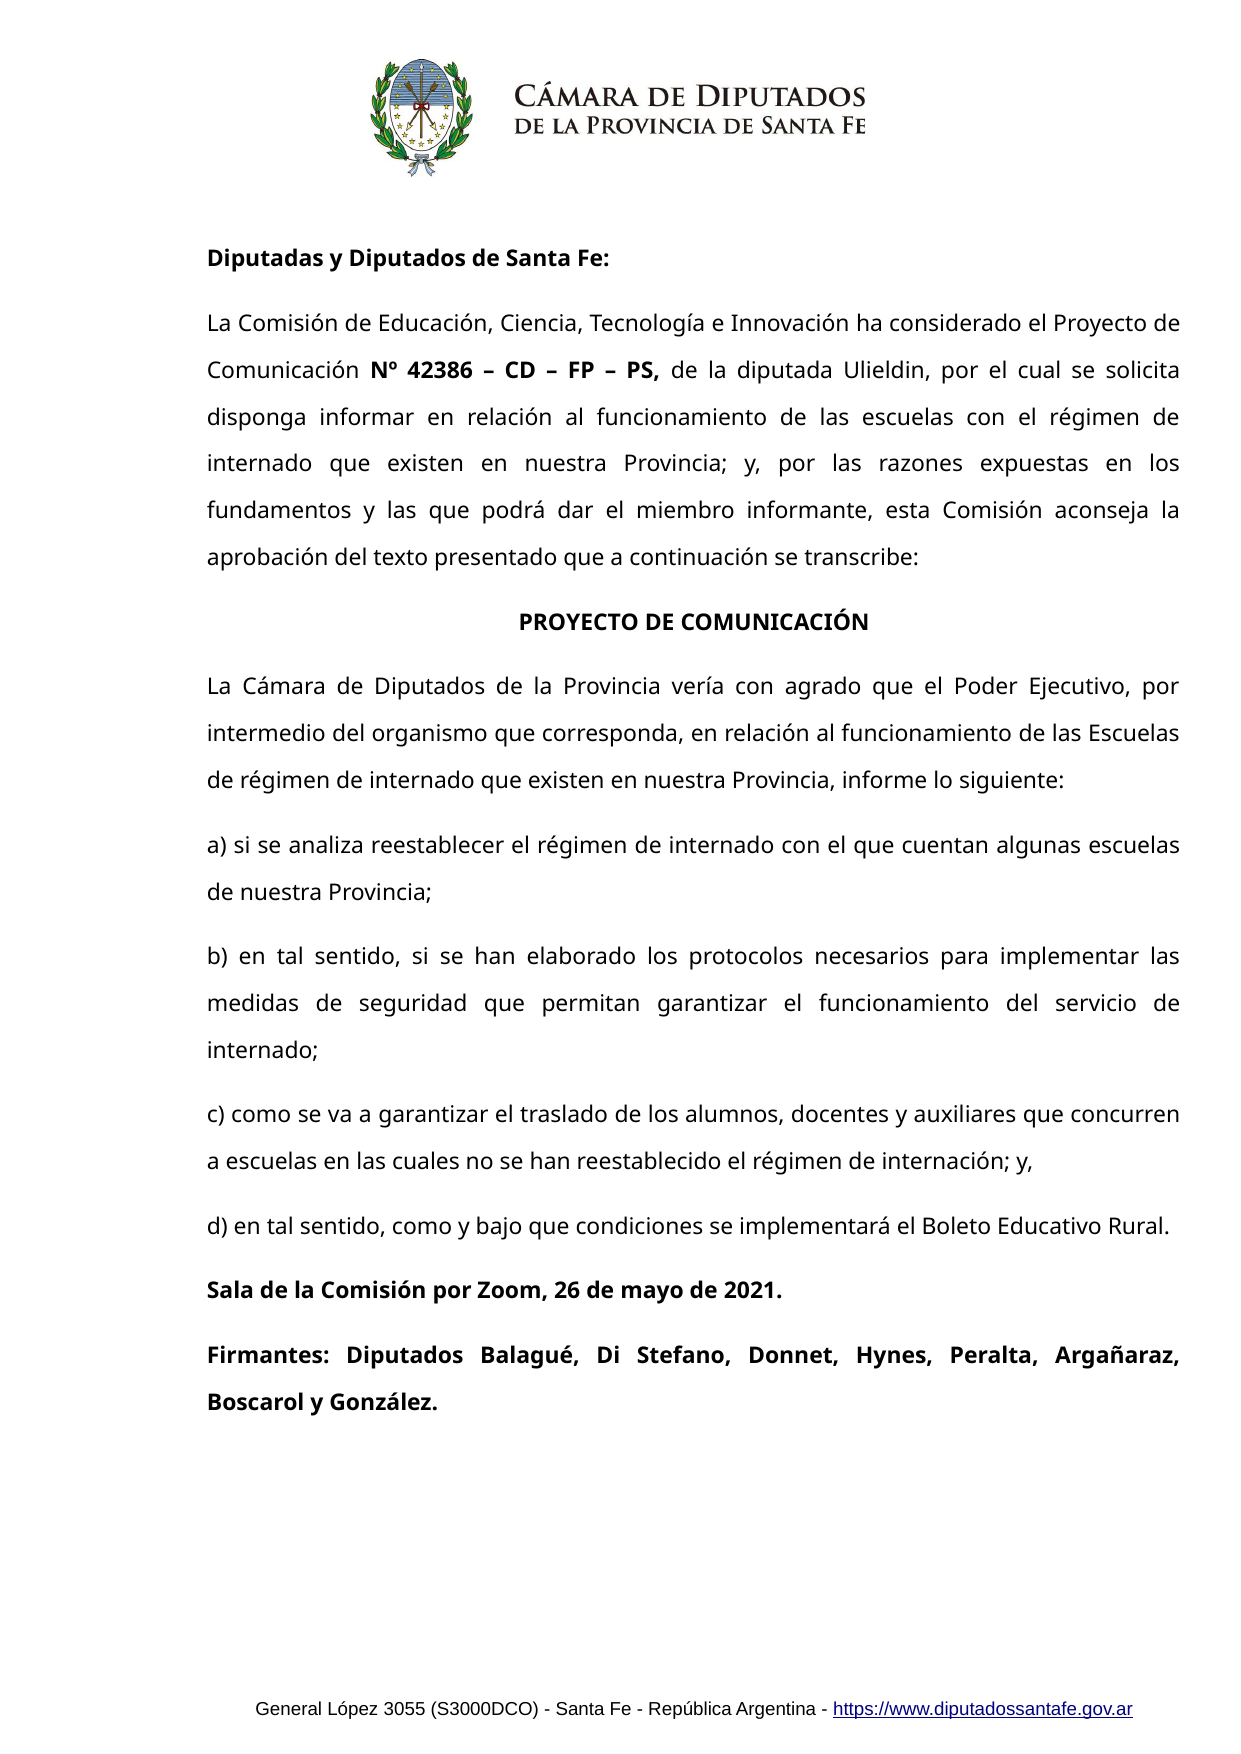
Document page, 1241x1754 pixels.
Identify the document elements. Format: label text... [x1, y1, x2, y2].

text PROYECTO DE COMUNICACIÓN [207, 606, 1181, 637]
text La Cámara de Diputados de la Provincia vería con agrado que el Poder Ejecutivo, por intermedio del organismo que corresponda, en relación al funcionamiento de las Escuelas de régimen de internado que existen en nuestra Provincia, informe lo siguiente: [207, 670, 1181, 795]
text La Comisión de Educación, Ciencia, Tecnología e Innovación ha considerado el Proyecto de Comunicación Nº 42386 – CD – FP – PS, de la diputada Ulieldin, por el cual se solicita disponga informar en relación al funcionamiento de las escuelas con el régimen de internado que existen en nuestra Provincia; y, por las razones expuestas en los fundamentos y las que podrá dar el miembro informante, esta Comisión aconseja la aprobación del texto presentado que a continuación se transcribe: [207, 307, 1181, 572]
text d) en tal sentido, como y bajo que condiciones se implementará el Boleto Educativo Rural. [207, 1210, 1181, 1241]
text c) como se va a garantizar el traslado de los alumnos, docentes y auxiliares que concurren a escuelas en las cuales no se han reestablecido el régimen de internación; y, [207, 1098, 1181, 1177]
text b) en tal sentido, si se han elaborado los protocolos necesarios para implementar las medidas de seguridad que permitan garantizar el funcionamiento del servicio de internado; [207, 940, 1181, 1065]
text Firmantes: Diputados Balagué, Di Stefano, Donnet, Hynes, Peralta, Argañaraz, Boscarol y González. [207, 1339, 1181, 1417]
text a) si se analiza reestablecer el régimen de internado con el que cuentan algunas escuelas de nuestra Provincia; [207, 829, 1181, 907]
text Sala de la Comisión por Zoom, 26 de mayo de 2021. [207, 1274, 1181, 1306]
picture [370, 59, 866, 181]
text Diputadas y Diputados de Santa Fe: [207, 242, 1181, 273]
